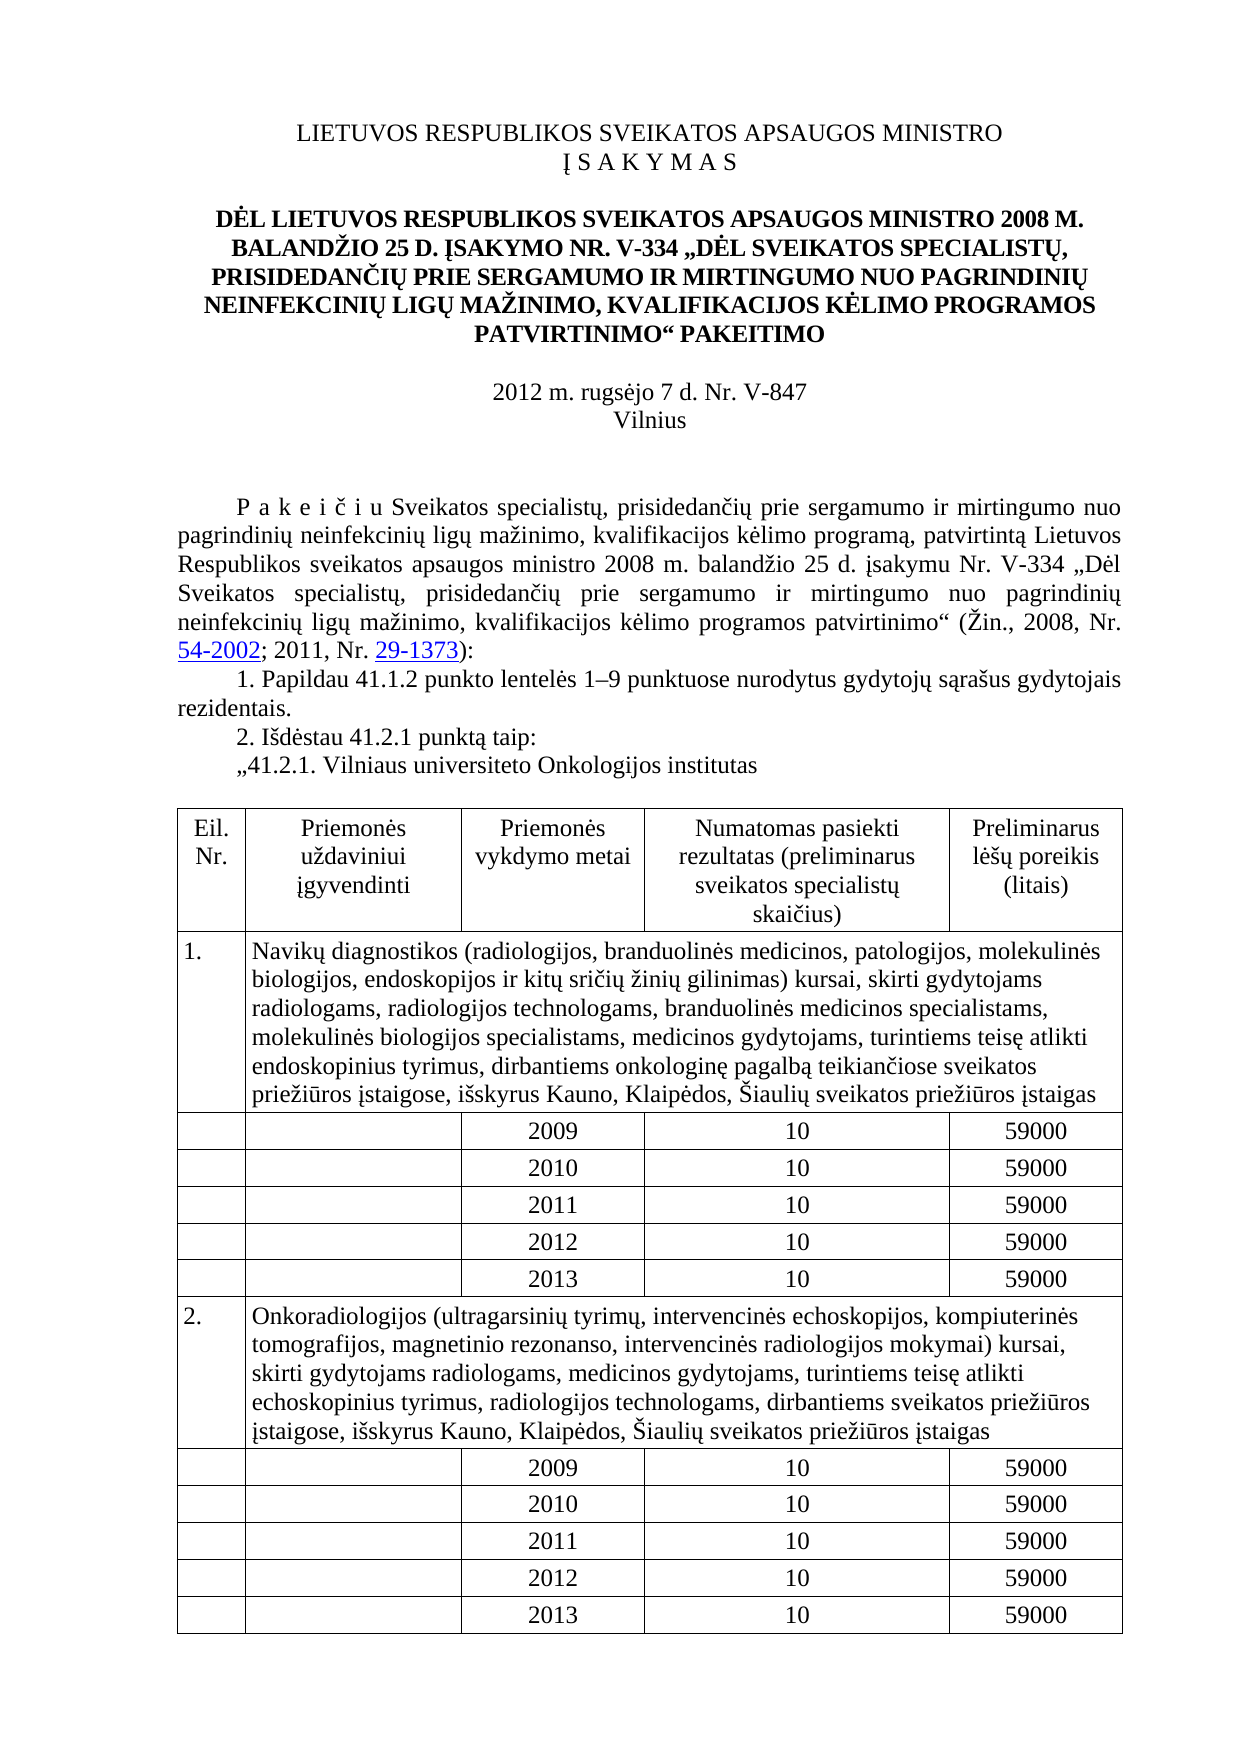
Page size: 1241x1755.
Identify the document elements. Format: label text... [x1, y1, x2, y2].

table_header Preliminarus lėšų poreikis (litais) [950, 809, 1122, 931]
table_cell 2010 [462, 1150, 644, 1186]
table_cell 59000 [950, 1187, 1122, 1222]
table_cell 2013 [462, 1260, 644, 1296]
table_cell 59000 [950, 1486, 1122, 1522]
table_cell 2010 [462, 1486, 644, 1522]
table_cell [178, 1260, 245, 1296]
table_cell 10 [645, 1113, 949, 1149]
table_cell 59000 [950, 1560, 1122, 1596]
text 2. Išdėstau 41.2.1 punktą taip: [177, 722, 1122, 751]
table_cell [246, 1224, 461, 1259]
table_cell 2009 [462, 1449, 644, 1485]
table_cell 59000 [950, 1523, 1122, 1559]
table_cell 59000 [950, 1224, 1122, 1259]
table_cell 2011 [462, 1187, 644, 1222]
table_cell [246, 1449, 461, 1485]
table_cell [178, 1150, 245, 1186]
table_cell 10 [645, 1260, 949, 1296]
table_cell [246, 1150, 461, 1186]
table_cell 10 [645, 1523, 949, 1559]
table_cell 2012 [462, 1224, 644, 1259]
table_cell [178, 1187, 245, 1222]
table_cell [178, 1523, 245, 1559]
table_cell 59000 [950, 1597, 1122, 1632]
table_header Eil. Nr. [178, 809, 245, 931]
table_cell 10 [645, 1150, 949, 1186]
table_cell [246, 1486, 461, 1522]
table_header Numatomas pasiekti rezultatas (preliminarus sveikatos specialistų skaičius) [645, 809, 949, 931]
table_cell 59000 [950, 1150, 1122, 1186]
table_cell 10 [645, 1597, 949, 1632]
table_cell [246, 1560, 461, 1596]
table_cell [178, 1224, 245, 1259]
table_cell [246, 1523, 461, 1559]
table_cell 2011 [462, 1523, 644, 1559]
table_cell Onkoradiologijos (ultragarsinių tyrimų, intervencinės echoskopijos, kompiuterinės tomografijos, magnetinio rezonanso, intervencinės radiologijos mokymai) kursai, skirti gydytojams radiologams, medicinos gydytojams, turintiems teisę atlikti echoskopinius tyrimus, radiologijos technologams, dirbantiems sveikatos priežiūros įstaigose, išskyrus Kauno, Klaipėdos, Šiaulių sveikatos priežiūros įstaigas [246, 1297, 1122, 1448]
text Į S A K Y M A S [177, 147, 1122, 176]
text „41.2.1. Vilniaus universiteto Onkologijos institutas [177, 751, 1122, 779]
table_cell 10 [645, 1560, 949, 1596]
table_cell 2009 [462, 1113, 644, 1149]
table_cell 59000 [950, 1260, 1122, 1296]
table_cell Navikų diagnostikos (radiologijos, branduolinės medicinos, patologijos, molekulinės biologijos, endoskopijos ir kitų sričių žinių gilinimas) kursai, skirti gydytojams radiologams, radiologijos technologams, branduolinės medicinos specialistams, molekulinės biologijos specialistams, medicinos gydytojams, turintiems teisę atlikti endoskopinius tyrimus, dirbantiems onkologinę pagalbą teikiančiose sveikatos priežiūros įstaigose, išskyrus Kauno, Klaipėdos, Šiaulių sveikatos priežiūros įstaigas [246, 932, 1122, 1112]
table_cell 10 [645, 1449, 949, 1485]
table_cell [178, 1113, 245, 1149]
text LIETUVOS RESPUBLIKOS SVEIKATOS APSAUGOS MINISTRO [177, 118, 1122, 147]
table_header Priemonės uždaviniui įgyvendinti [246, 809, 461, 931]
table_cell [178, 1449, 245, 1485]
table_cell [246, 1597, 461, 1632]
table_cell [178, 1597, 245, 1632]
table_cell 2. [178, 1297, 245, 1448]
text P a k e i č i u Sveikatos specialistų, prisidedančių prie sergamumo ir mirtingumo nuo pagrindinių neinfekcinių ligų mažinimo, kvalifikacijos kėlimo programą, patvirtintą Lietuvos Respublikos sveikatos apsaugos ministro 2008 m. balandžio 25 d. įsakymu Nr. V-334 „Dėl Sveikatos specialistų, prisidedančių prie sergamumo ir mirtingumo nuo pagrindinių neinfekcinių ligų mažinimo, kvalifikacijos kėlimo programos patvirtinimo“ (Žin., 2008, Nr. 54-2002; 2011, Nr. 29-1373): [177, 492, 1122, 664]
table_cell 10 [645, 1486, 949, 1522]
table_cell [246, 1113, 461, 1149]
table_header Priemonės vykdymo metai [462, 809, 644, 931]
table_cell [246, 1187, 461, 1222]
text 2012 m. rugsėjo 7 d. Nr. V-847 [177, 377, 1122, 406]
table_cell 10 [645, 1224, 949, 1259]
table_cell 2013 [462, 1597, 644, 1632]
table_cell 59000 [950, 1449, 1122, 1485]
table_cell 1. [178, 932, 245, 1112]
text Dėl Lietuvos Respublikos sveikatos apsaugos ministro 2008 m. balandžio 25 d. įsakymo Nr. V-334 „dėl sveikatos specialistų, prisidedančių prie sergamumo ir mirtingumo nuo pagrindinių neinfekcinių ligų mažinimo, kvalifikacijos kėlimo programos patvirtinimo“ PAKEITIMO [177, 204, 1122, 348]
table_cell 59000 [950, 1113, 1122, 1149]
table_cell [246, 1260, 461, 1296]
table_cell [178, 1486, 245, 1522]
table_cell 10 [645, 1187, 949, 1222]
table_cell 2012 [462, 1560, 644, 1596]
text Vilnius [177, 406, 1122, 434]
table_cell [178, 1560, 245, 1596]
text 1. Papildau 41.1.2 punkto lentelės 1–9 punktuose nurodytus gydytojų sąrašus gydytojais rezidentais. [177, 664, 1122, 722]
